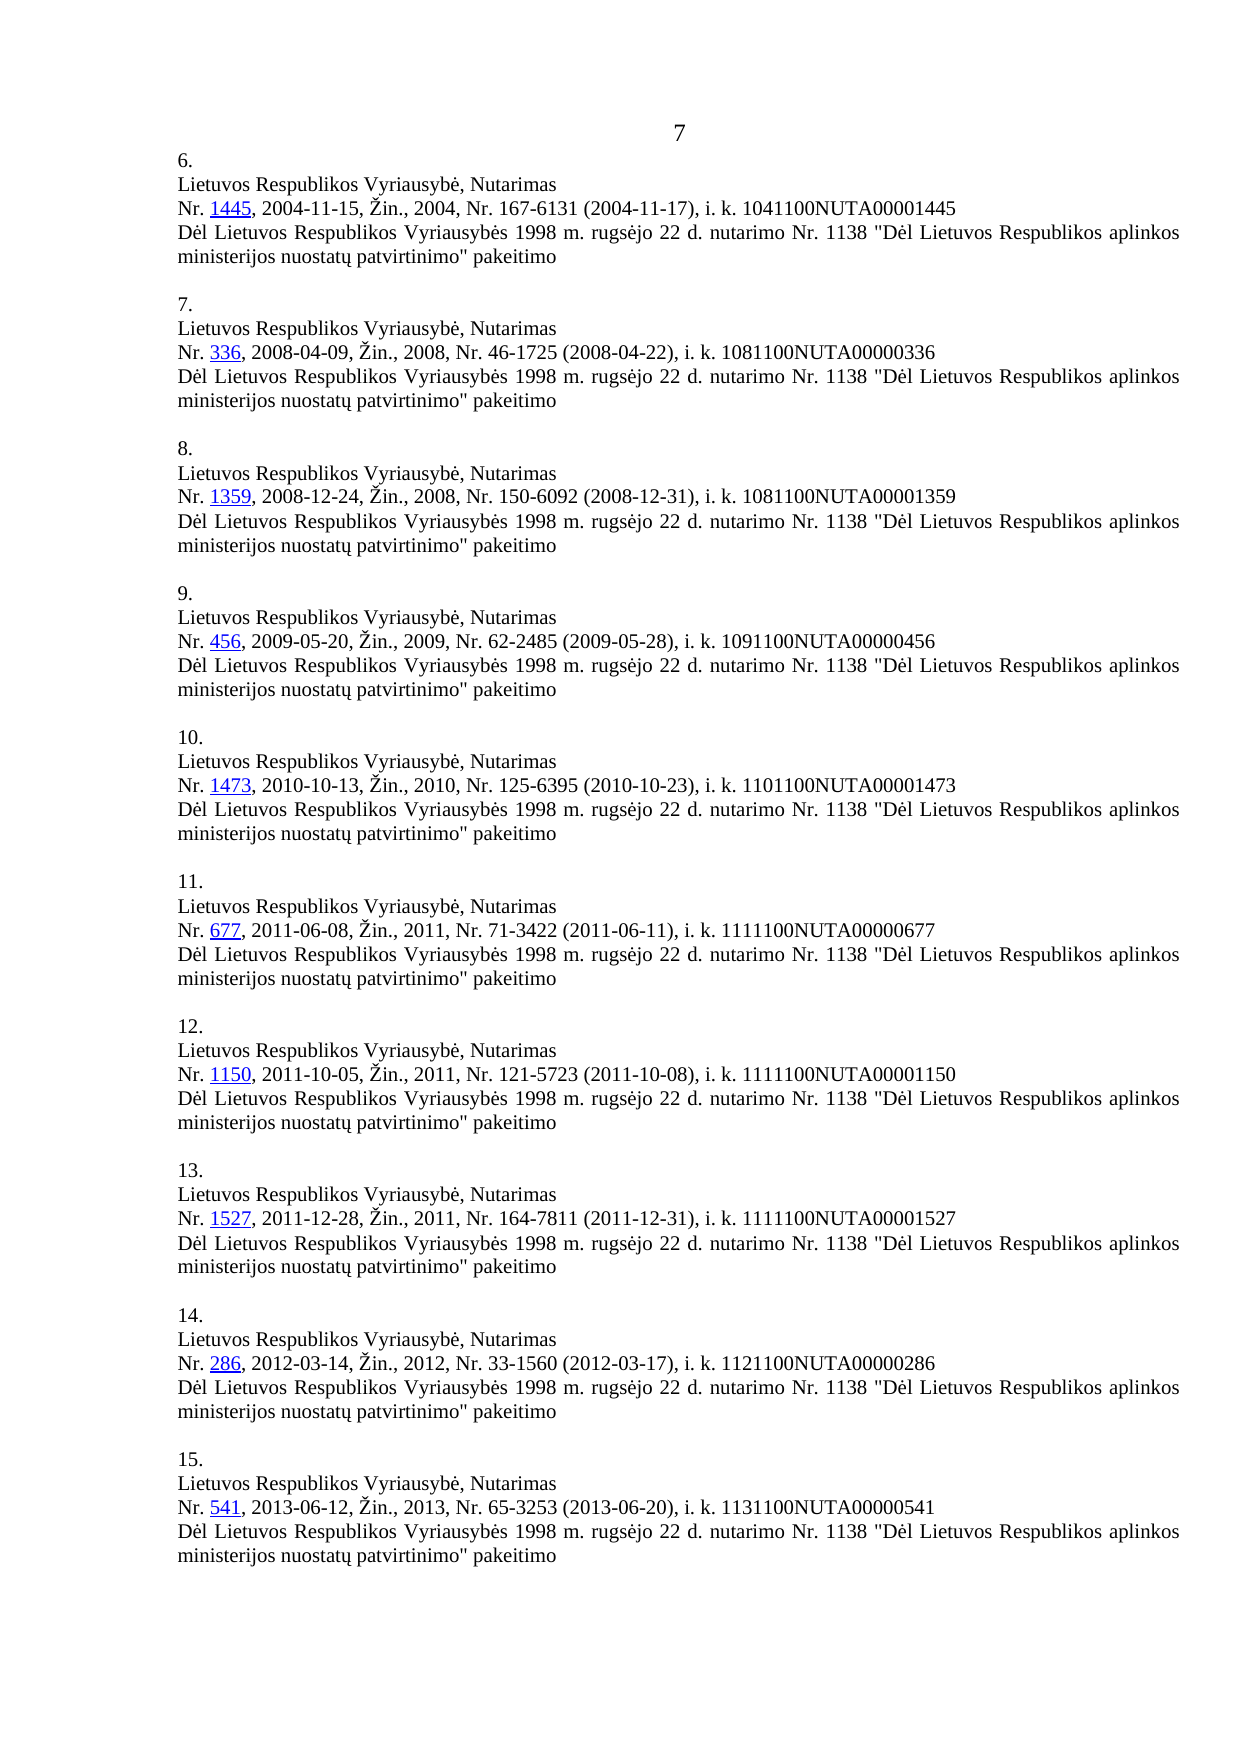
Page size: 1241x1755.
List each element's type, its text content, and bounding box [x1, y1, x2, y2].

text Lietuvos Respublikos Vyriausybė, Nutarimas [177, 605, 1181, 629]
text Dėl Lietuvos Respublikos Vyriausybės 1998 m. rugsėjo 22 d. nutarimo Nr. 1138 "Dėl Lietuvos Respublikos aplinkos ministerijos nuostatų patvirtinimo" pakeitimo [177, 364, 1181, 412]
text Nr. 1359, 2008-12-24, Žin., 2008, Nr. 150-6092 (2008-12-31), i. k. 1081100NUTA00001359 [177, 484, 1181, 508]
text Lietuvos Respublikos Vyriausybė, Nutarimas [177, 1327, 1181, 1351]
text Dėl Lietuvos Respublikos Vyriausybės 1998 m. rugsėjo 22 d. nutarimo Nr. 1138 "Dėl Lietuvos Respublikos aplinkos ministerijos nuostatų patvirtinimo" pakeitimo [177, 653, 1181, 701]
text Dėl Lietuvos Respublikos Vyriausybės 1998 m. rugsėjo 22 d. nutarimo Nr. 1138 "Dėl Lietuvos Respublikos aplinkos ministerijos nuostatų patvirtinimo" pakeitimo [177, 508, 1181, 557]
text Dėl Lietuvos Respublikos Vyriausybės 1998 m. rugsėjo 22 d. nutarimo Nr. 1138 "Dėl Lietuvos Respublikos aplinkos ministerijos nuostatų patvirtinimo" pakeitimo [177, 797, 1181, 845]
text Dėl Lietuvos Respublikos Vyriausybės 1998 m. rugsėjo 22 d. nutarimo Nr. 1138 "Dėl Lietuvos Respublikos aplinkos ministerijos nuostatų patvirtinimo" pakeitimo [177, 1086, 1181, 1134]
text Nr. 1527, 2011-12-28, Žin., 2011, Nr. 164-7811 (2011-12-31), i. k. 1111100NUTA00001527 [177, 1206, 1181, 1230]
text Nr. 336, 2008-04-09, Žin., 2008, Nr. 46-1725 (2008-04-22), i. k. 1081100NUTA00000336 [177, 340, 1181, 364]
text Nr. 541, 2013-06-12, Žin., 2013, Nr. 65-3253 (2013-06-20), i. k. 1131100NUTA00000541 [177, 1495, 1181, 1519]
text 8. [177, 436, 1181, 460]
text Dėl Lietuvos Respublikos Vyriausybės 1998 m. rugsėjo 22 d. nutarimo Nr. 1138 "Dėl Lietuvos Respublikos aplinkos ministerijos nuostatų patvirtinimo" pakeitimo [177, 1375, 1181, 1423]
text Nr. 1150, 2011-10-05, Žin., 2011, Nr. 121-5723 (2011-10-08), i. k. 1111100NUTA00001150 [177, 1062, 1181, 1086]
text Dėl Lietuvos Respublikos Vyriausybės 1998 m. rugsėjo 22 d. nutarimo Nr. 1138 "Dėl Lietuvos Respublikos aplinkos ministerijos nuostatų patvirtinimo" pakeitimo [177, 1519, 1181, 1567]
text Lietuvos Respublikos Vyriausybė, Nutarimas [177, 316, 1181, 340]
text Lietuvos Respublikos Vyriausybė, Nutarimas [177, 1182, 1181, 1206]
text Nr. 1473, 2010-10-13, Žin., 2010, Nr. 125-6395 (2010-10-23), i. k. 1101100NUTA00001473 [177, 773, 1181, 797]
text 6. [177, 148, 1181, 172]
text Lietuvos Respublikos Vyriausybė, Nutarimas [177, 1038, 1181, 1062]
text 14. [177, 1303, 1181, 1327]
text Lietuvos Respublikos Vyriausybė, Nutarimas [177, 460, 1181, 484]
text 15. [177, 1447, 1181, 1471]
text Nr. 456, 2009-05-20, Žin., 2009, Nr. 62-2485 (2009-05-28), i. k. 1091100NUTA00000456 [177, 629, 1181, 653]
text Lietuvos Respublikos Vyriausybė, Nutarimas [177, 749, 1181, 773]
text 11. [177, 869, 1181, 893]
text Nr. 677, 2011-06-08, Žin., 2011, Nr. 71-3422 (2011-06-11), i. k. 1111100NUTA00000677 [177, 918, 1181, 942]
text 13. [177, 1158, 1181, 1182]
text Lietuvos Respublikos Vyriausybė, Nutarimas [177, 893, 1181, 918]
text 7. [177, 292, 1181, 316]
text Dėl Lietuvos Respublikos Vyriausybės 1998 m. rugsėjo 22 d. nutarimo Nr. 1138 "Dėl Lietuvos Respublikos aplinkos ministerijos nuostatų patvirtinimo" pakeitimo [177, 220, 1181, 268]
text Lietuvos Respublikos Vyriausybė, Nutarimas [177, 1471, 1181, 1495]
text 10. [177, 725, 1181, 749]
text 12. [177, 1014, 1181, 1038]
text Nr. 286, 2012-03-14, Žin., 2012, Nr. 33-1560 (2012-03-17), i. k. 1121100NUTA00000286 [177, 1351, 1181, 1375]
text Lietuvos Respublikos Vyriausybė, Nutarimas [177, 172, 1181, 196]
text Nr. 1445, 2004-11-15, Žin., 2004, Nr. 167-6131 (2004-11-17), i. k. 1041100NUTA00001445 [177, 196, 1181, 220]
text 9. [177, 581, 1181, 605]
text Dėl Lietuvos Respublikos Vyriausybės 1998 m. rugsėjo 22 d. nutarimo Nr. 1138 "Dėl Lietuvos Respublikos aplinkos ministerijos nuostatų patvirtinimo" pakeitimo [177, 942, 1181, 990]
text Dėl Lietuvos Respublikos Vyriausybės 1998 m. rugsėjo 22 d. nutarimo Nr. 1138 "Dėl Lietuvos Respublikos aplinkos ministerijos nuostatų patvirtinimo" pakeitimo [177, 1230, 1181, 1278]
